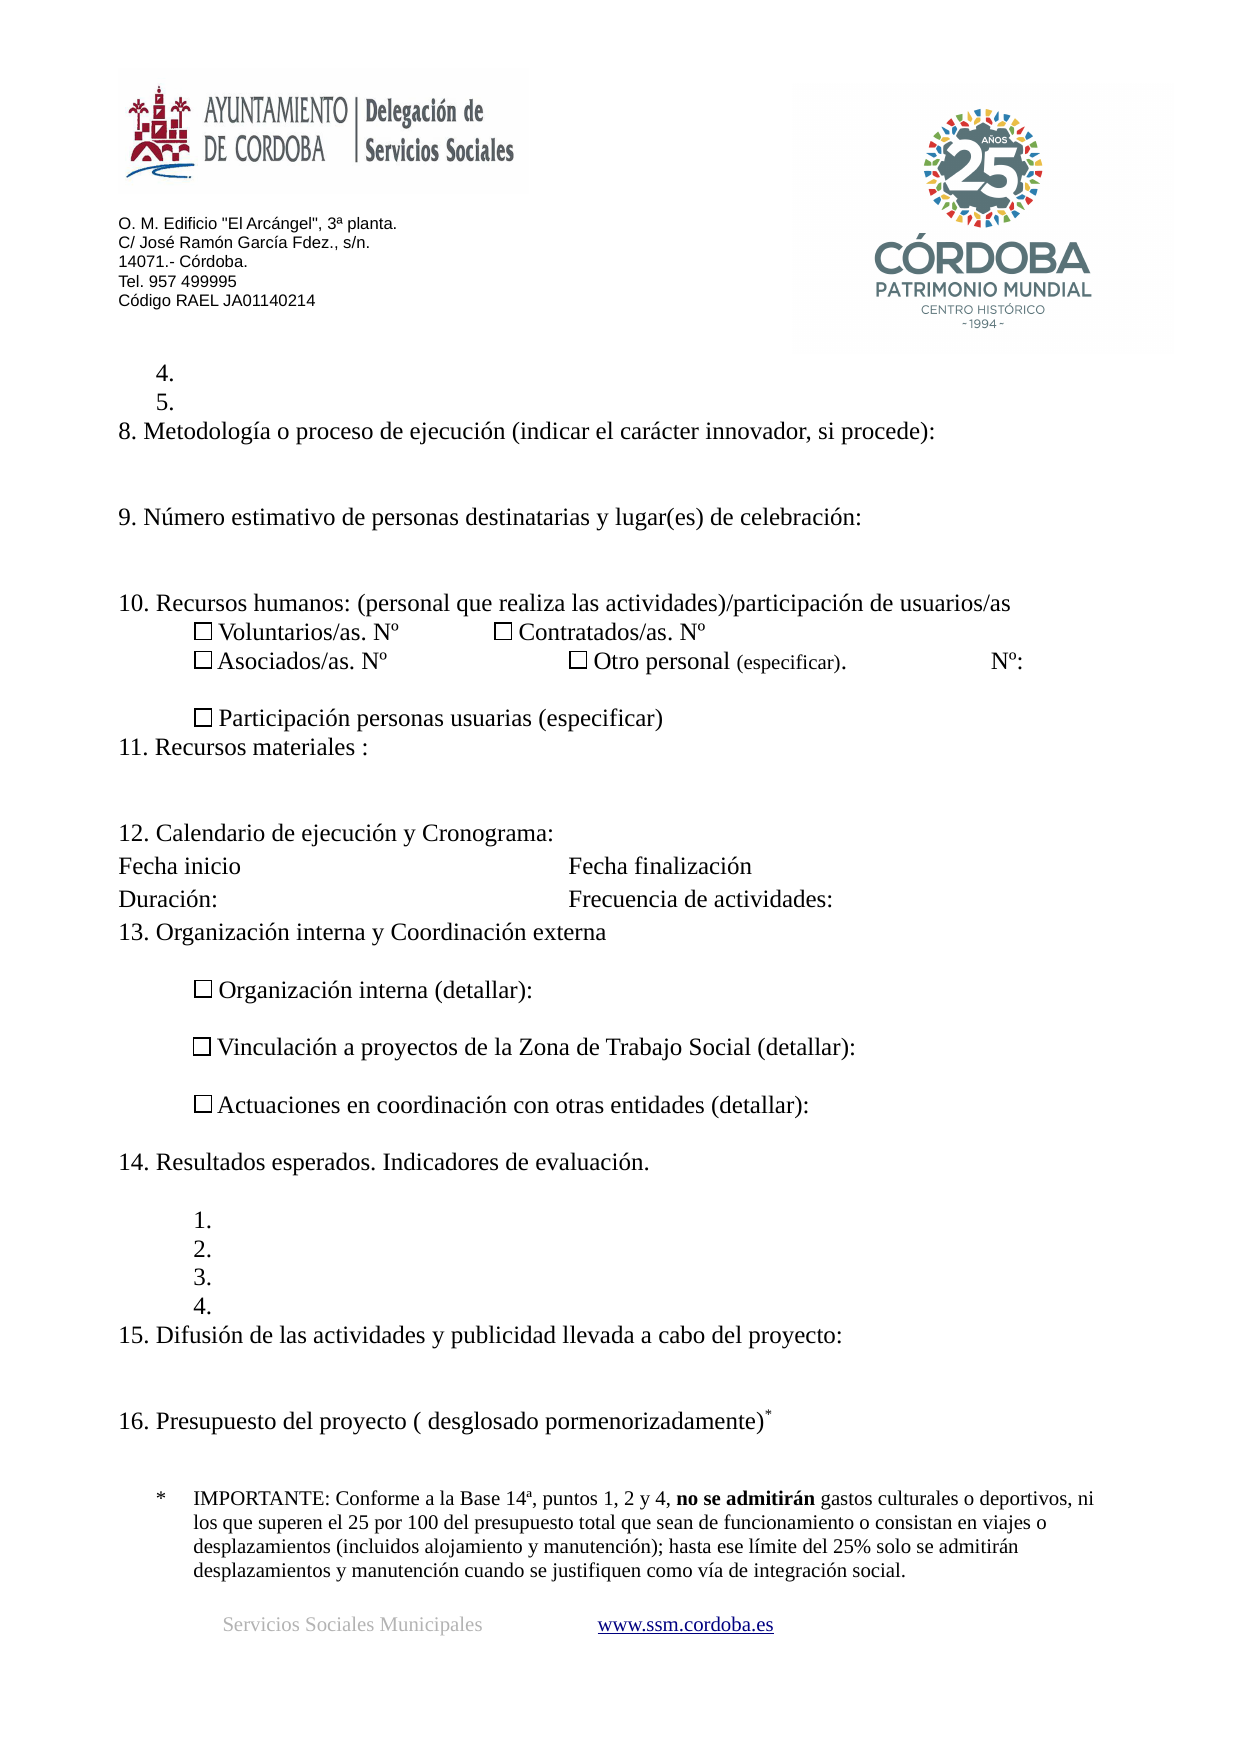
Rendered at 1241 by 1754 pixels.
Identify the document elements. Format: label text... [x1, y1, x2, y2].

text Organización interna (detallar): [118, 975, 1122, 1004]
text 13. Organización interna y Coordinación externa [118, 917, 1122, 946]
text 16. Presupuesto del proyecto ( desglosado pormenorizadamente) [118, 1406, 1122, 1435]
text 14. Resultados esperados. Indicadores de evaluación. [118, 1147, 1122, 1176]
text 9. Número estimativo de personas destinatarias y lugar(es) de celebración: [118, 502, 1122, 531]
text 3. [193, 1262, 1122, 1291]
text 10. Recursos humanos: (personal que realiza las actividades)/participación de usuarios/as [118, 588, 1122, 617]
text Actuaciones en coordinación con otras entidades (detallar): [118, 1090, 1122, 1119]
text 15. Difusión de las actividades y publicidad llevada a cabo del proyecto: [118, 1320, 1122, 1349]
text Asociados/as. Nº Otro personal (especificar). Nº: [118, 646, 1122, 675]
text 2. [193, 1234, 1122, 1262]
text 8. Metodología o proceso de ejecución (indicar el carácter innovador, si procede): [118, 416, 1122, 445]
text Duración: Frecuencia de actividades: [118, 884, 1122, 913]
text 11. Recursos materiales : [118, 732, 1122, 761]
picture [792, 83, 1174, 354]
text Fecha inicio Fecha finalización [118, 851, 1122, 880]
text 4. [118, 1291, 1122, 1320]
list IMPORTANTE: Conforme a la Base 14ª, puntos 1, 2 y 4, no se admitirán gastos culturales o deportivos, ni los que superen el 25 por 100 del presupuesto total que sean de funcionamiento o consistan en viajes o desplazamientos (incluidos alojamiento y manutención); hasta ese límite del 25% solo se admitirán desplazamientos y manutención cuando se justifiquen como vía de integración social. [156, 1486, 1122, 1582]
text Voluntarios/as. Nº Contratados/as. Nº [118, 617, 1122, 646]
text Vinculación a proyectos de la Zona de Trabajo Social (detallar): [192, 1032, 1122, 1061]
text 1. [193, 1205, 1122, 1234]
text Participación personas usuarias (especificar) [118, 703, 1122, 732]
text 12. Calendario de ejecución y Cronograma: [118, 818, 1122, 847]
